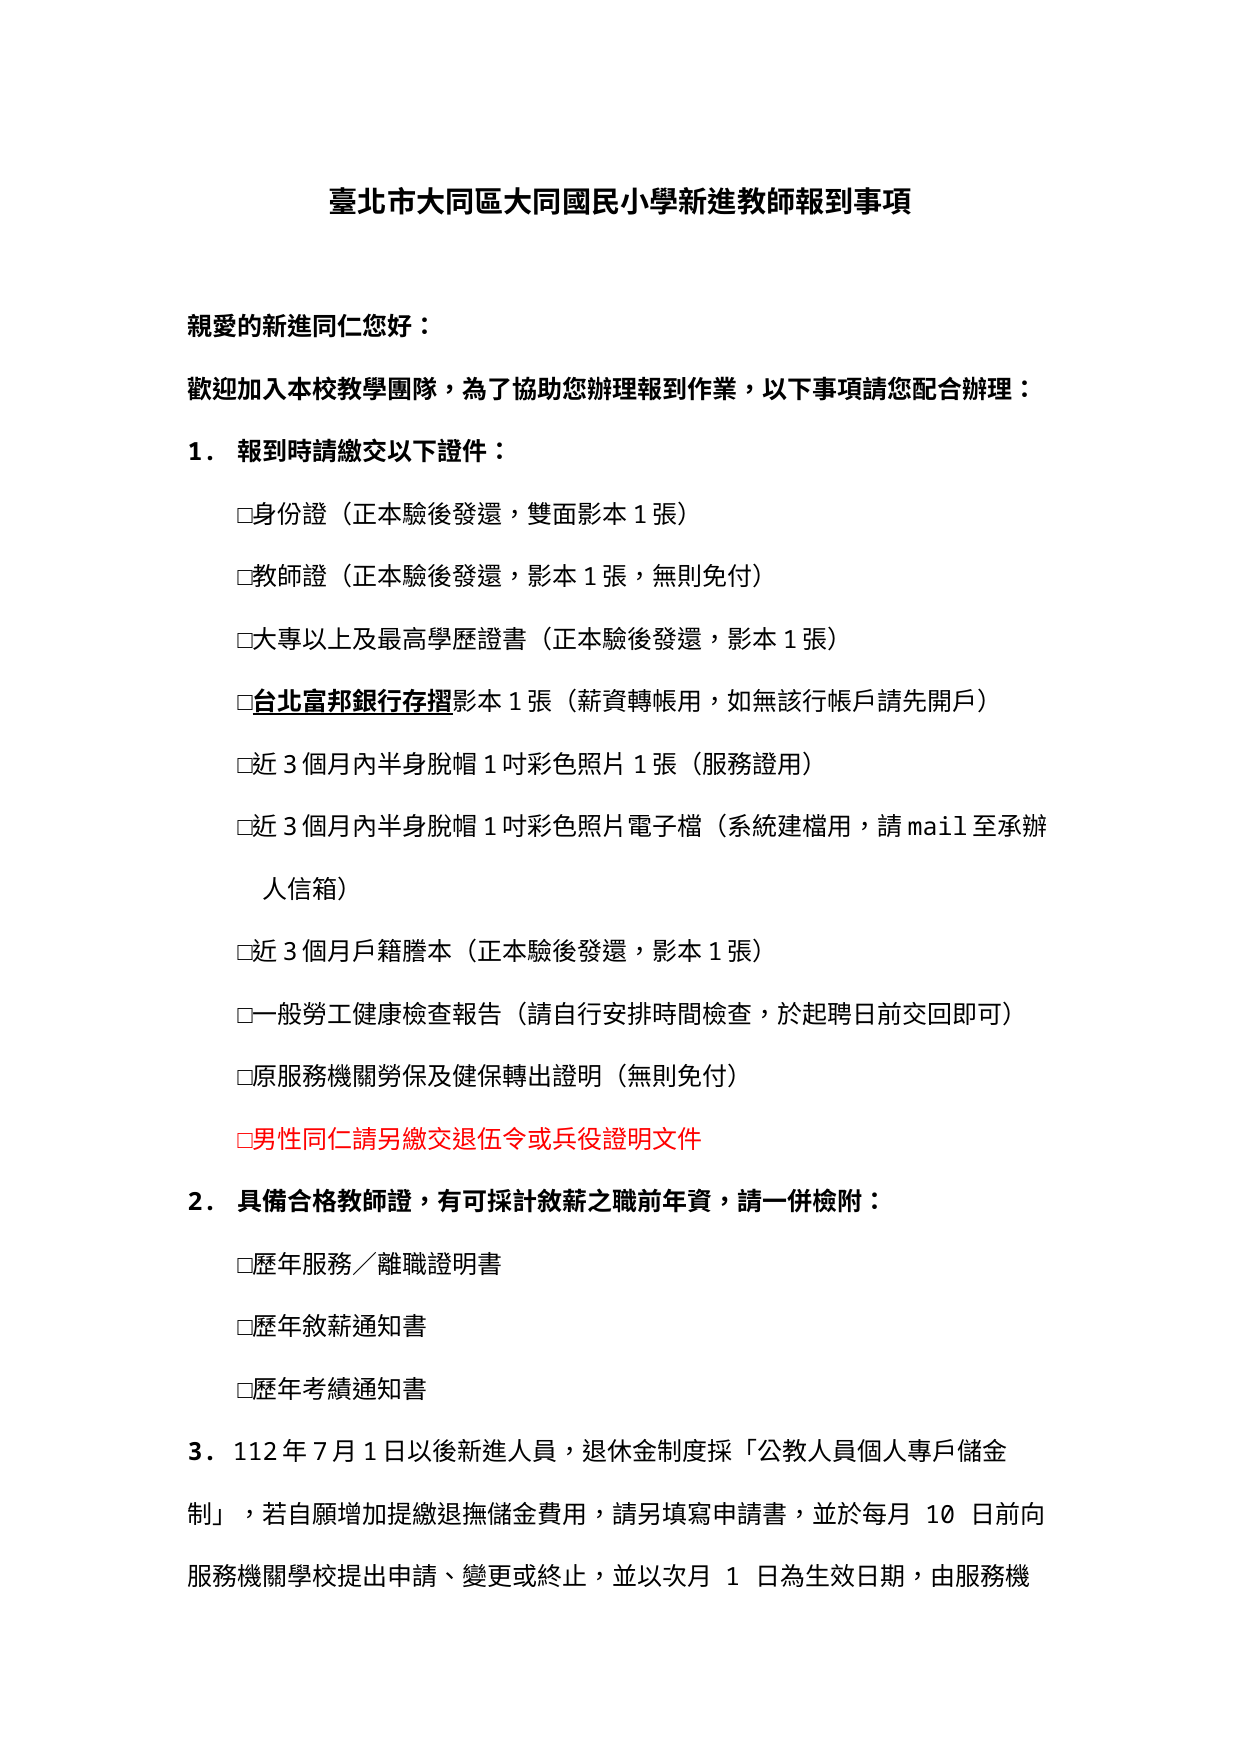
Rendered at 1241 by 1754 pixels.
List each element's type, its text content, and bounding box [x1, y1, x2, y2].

text □大專以上及最高學歷證書（正本驗後發還，影本1張） [237, 596, 1053, 658]
text □歷年考績通知書 [237, 1346, 1053, 1408]
text 臺北市大同區大同國民小學新進教師報到事項 [187, 158, 1053, 221]
text □男性同仁請另繳交退伍令或兵役證明文件 [237, 1096, 1053, 1158]
text □歷年敘薪通知書 [237, 1283, 1053, 1346]
text □歷年服務／離職證明書 [237, 1221, 1053, 1283]
text □原服務機關勞保及健保轉出證明（無則免付） [237, 1033, 1053, 1096]
text □近3個月內半身脫帽1吋彩色照片1張（服務證用） [237, 721, 1053, 783]
text □近3個月內半身脫帽1吋彩色照片電子檔（系統建檔用，請mail至承辦 [237, 783, 1053, 846]
list 報到時請繳交以下證件： [187, 408, 1053, 471]
text □一般勞工健康檢查報告（請自行安排時間檢查，於起聘日前交回即可） [237, 971, 1053, 1033]
text □身份證（正本驗後發還，雙面影本1張） [237, 471, 1053, 533]
text 3. 112年7月1日以後新進人員，退休金制度採「公教人員個人專戶儲金制」，若自願增加提繳退撫儲金費用，請另填寫申請書，並於每月 10 日前向服務機關學校提出申請、變更或終止，並以次月 1 日為生效日期，由服務機 [187, 1408, 1053, 1596]
text 歡迎加入本校教學團隊，為了協助您辦理報到作業，以下事項請您配合辦理： [187, 346, 1053, 408]
list 具備合格教師證，有可採計敘薪之職前年資，請一併檢附： [187, 1158, 1053, 1221]
text □教師證（正本驗後發還，影本1張，無則免付） [237, 533, 1053, 596]
text 親愛的新進同仁您好： [187, 283, 1053, 346]
text □台北富邦銀行存摺影本1張（薪資轉帳用，如無該行帳戶請先開戶） [237, 658, 1053, 721]
text 人信箱） [237, 846, 1053, 908]
text □近3個月戶籍謄本（正本驗後發還，影本1張） [237, 908, 1053, 971]
